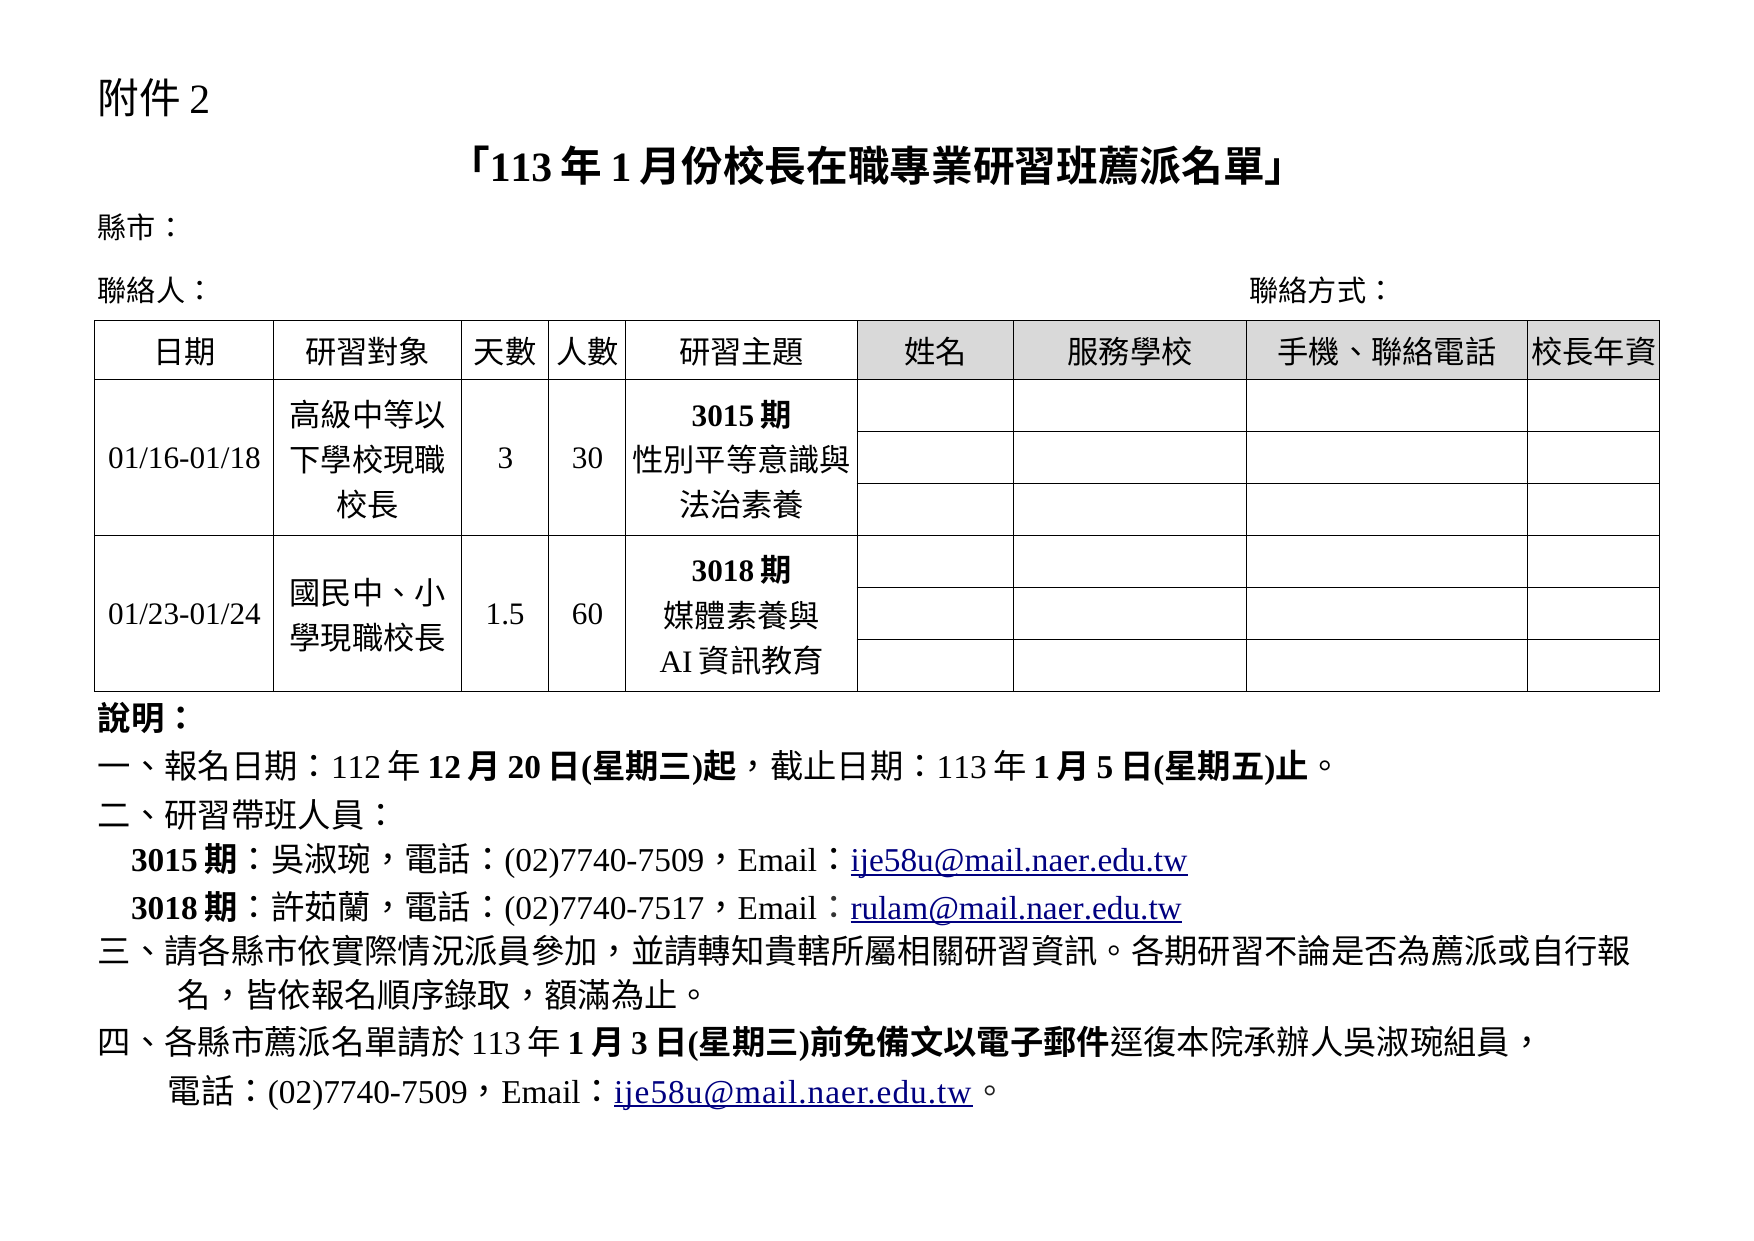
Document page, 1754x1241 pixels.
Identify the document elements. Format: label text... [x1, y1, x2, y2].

table_cell [858, 432, 1013, 483]
table_cell [858, 484, 1013, 535]
table_cell 服務學校 [1014, 321, 1246, 379]
table_cell [858, 380, 1013, 431]
table_cell [1014, 536, 1246, 587]
table_cell [858, 640, 1013, 691]
table_cell 姓名 [858, 321, 1013, 379]
table_cell 校長年資 [1528, 321, 1659, 379]
table_cell 「113年1月份校長在職專業研習班薦派名單」 [95, 133, 1659, 195]
table_cell 3015期 性別平等意識與法治素養 [626, 380, 857, 535]
table_cell 研習主題 [626, 321, 857, 379]
table_cell [1528, 484, 1659, 535]
table_cell 日期 [95, 321, 273, 379]
table_cell [1247, 588, 1527, 639]
table_cell [1247, 432, 1527, 483]
table_cell 研習對象 [274, 321, 461, 379]
table_cell [1247, 484, 1527, 535]
table_cell 60 [549, 536, 625, 691]
table_cell [1014, 640, 1246, 691]
table_cell [1528, 536, 1659, 587]
table_cell [1247, 640, 1527, 691]
table_cell 3018期 媒體素養與 AI資訊教育 [626, 536, 857, 691]
table_cell 手機、聯絡電話 [1247, 321, 1527, 379]
table_cell 國民中、小學現職校長 [274, 536, 461, 691]
table_cell [1014, 432, 1246, 483]
table_cell [1528, 588, 1659, 639]
table_cell [1014, 588, 1246, 639]
table_cell 說明： 一、報名日期：112年12月20日(星期三)起，截止日期：113年1月5日(星期五)止。 二、研習帶班人員： 3015期：吳淑琬，電話：(02)7740-7509，Email：ije58u@mail.naer.edu.tw 3018期：許茹蘭，電話：(02)7740-7517，Email：rulam@mail.naer.edu.tw 三、請各縣市依實際情況派員參加，並請轉知貴轄所屬相關研習資訊。各期研習不論是否為薦派或自行報 名，皆依報名順序錄取，額滿為止。 四、各縣市薦派名單請於113年1月3日(星期三)前免備文以電子郵件逕復本院承辦人吳淑琬組員， 電話：(02)7740-7509，Email：ije58u@mail.naer.edu.tw。 [95, 692, 1659, 1113]
table_cell 3 [462, 380, 548, 535]
table_cell 聯絡方式： [1246, 258, 1659, 320]
table_cell 高級中等以下學校現職校長 [274, 380, 461, 535]
table_cell [858, 588, 1013, 639]
table_cell [1247, 380, 1527, 431]
table_cell 1.5 [462, 536, 548, 691]
table_header 附件2 [95, 59, 1659, 132]
table_cell 縣市： [95, 195, 1659, 257]
table_cell [1528, 432, 1659, 483]
table_cell 聯絡人： [95, 258, 1246, 320]
table_cell [858, 536, 1013, 587]
table_cell 天數 [462, 321, 548, 379]
table_cell [1014, 484, 1246, 535]
table_cell 01/16-01/18 [95, 380, 273, 535]
table_cell 人數 [549, 321, 625, 379]
table_cell [1528, 380, 1659, 431]
table_cell 01/23-01/24 [95, 536, 273, 691]
table_cell [1528, 640, 1659, 691]
table_cell 30 [549, 380, 625, 535]
table_cell [1014, 380, 1246, 431]
table_cell [1247, 536, 1527, 587]
